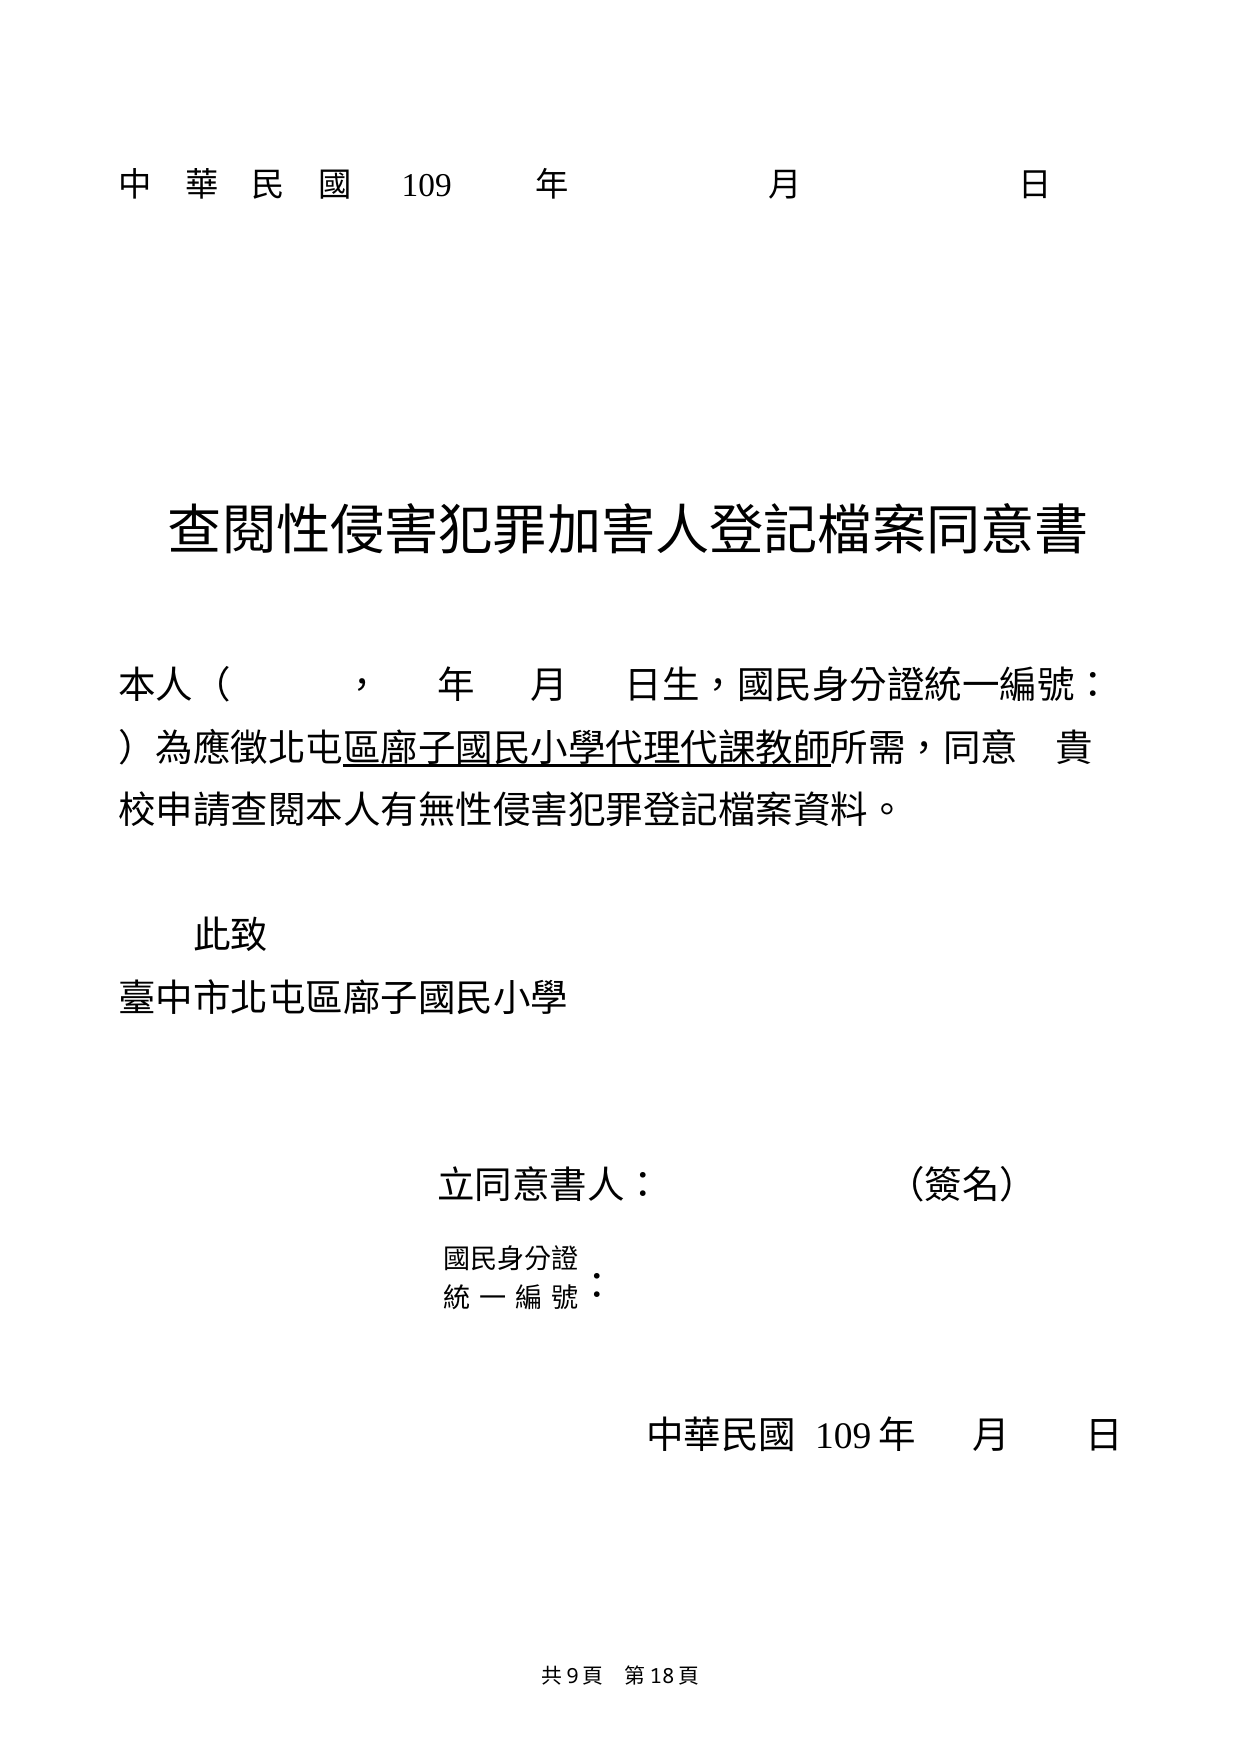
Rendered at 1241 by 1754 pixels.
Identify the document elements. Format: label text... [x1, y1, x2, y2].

text 立同意書人： （簽名） [118, 1141, 1122, 1203]
text 此致 [118, 891, 1122, 953]
text 臺中市北屯區廍子國民小學 [118, 953, 1122, 1016]
text 國民身分證統一編號： [118, 1203, 1122, 1328]
text 中華民國 109年 月 日 [118, 1391, 1122, 1453]
text 中 華 民 國 109 年 月 日 [118, 141, 1122, 203]
text 查閱性侵害犯罪加害人登記檔案同意書 [118, 453, 1138, 578]
text 本人（ ， 年 月 日生，國民身分證統一編號： ）為應徵北屯區廍子國民小學代理代課教師所需，同意 貴校申請查閱本人有無性侵害犯罪登記檔案資料。 [118, 641, 1122, 828]
